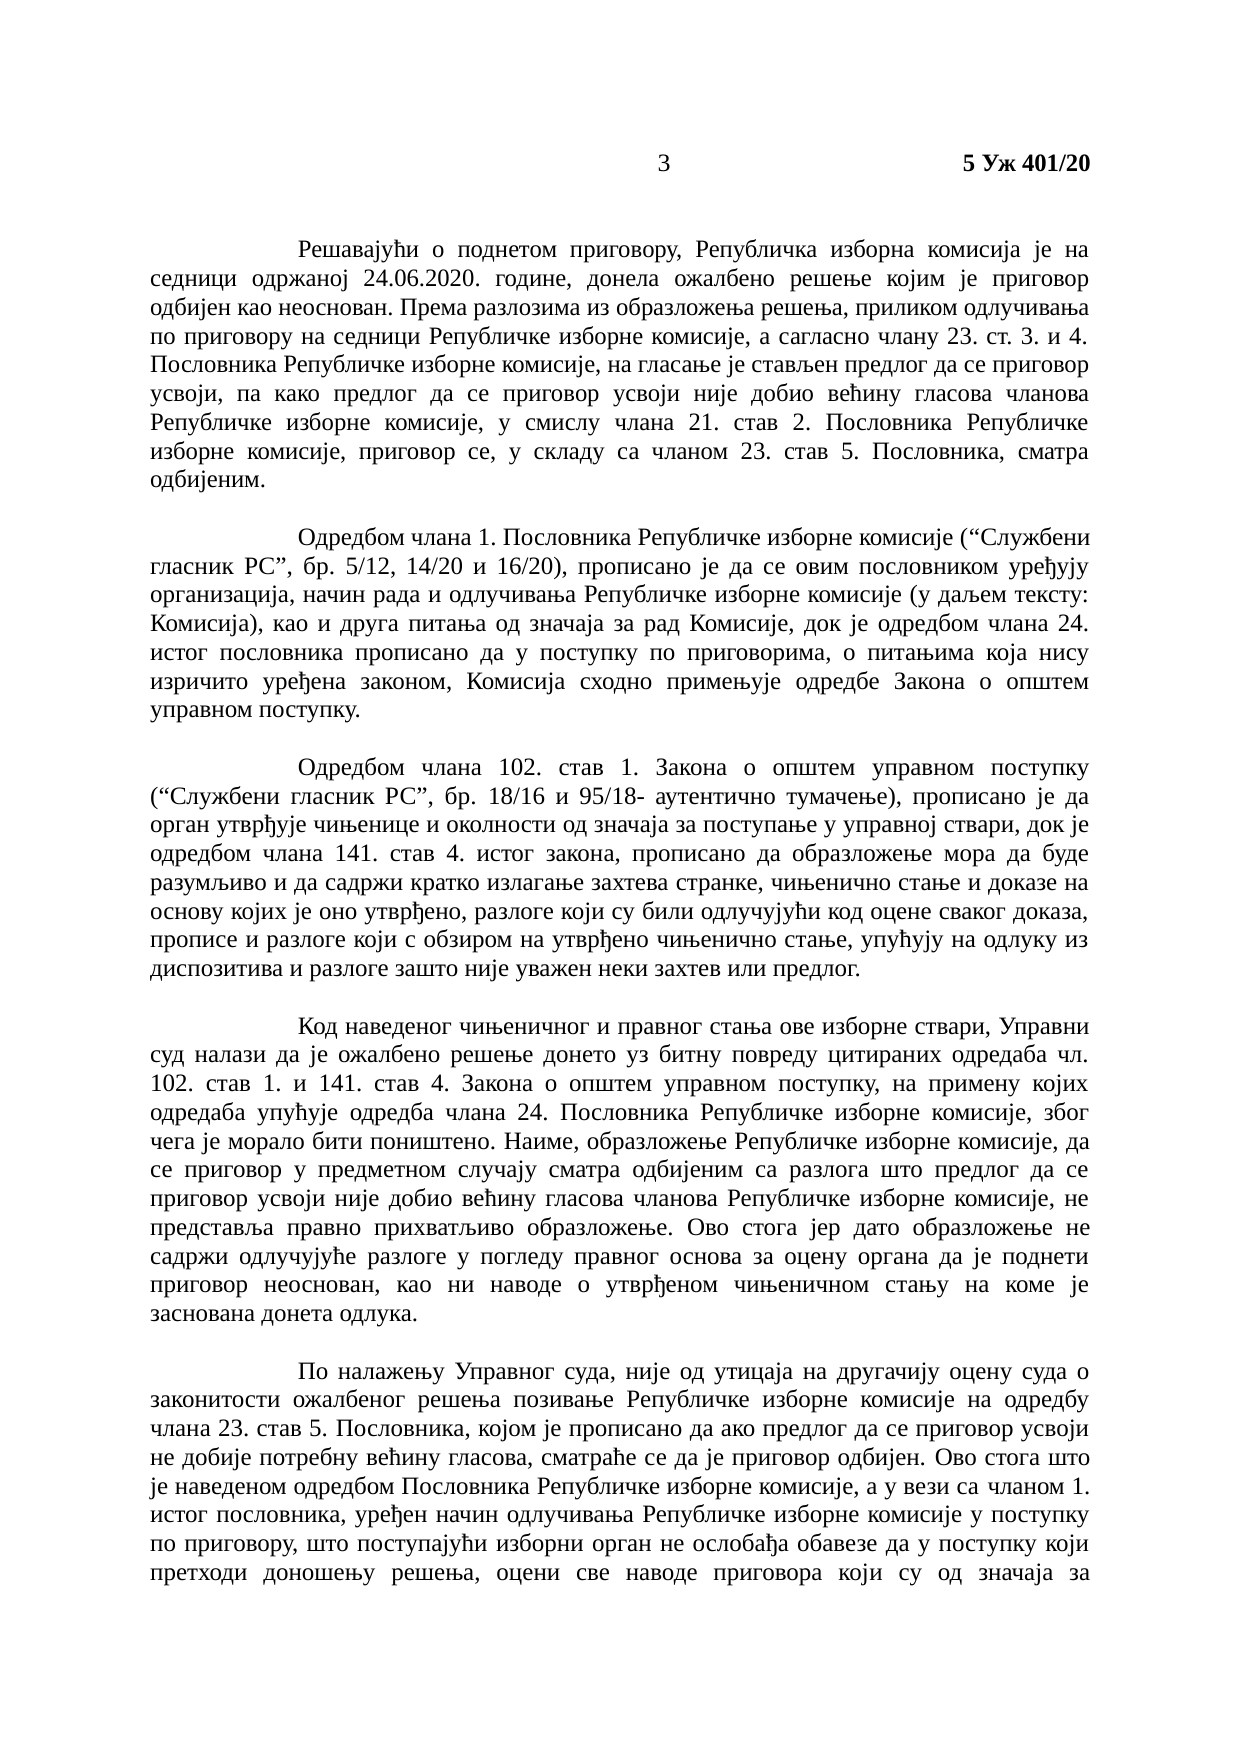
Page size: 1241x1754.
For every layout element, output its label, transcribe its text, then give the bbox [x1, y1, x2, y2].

text Одредбом члана 1. Пословника Републичке изборне комисије (“Службени гласник РС”, бр. 5/12, 14/20 и 16/20), прописано је да се овим пословником уређују организација, начин рада и одлучивања Републичке изборне комисије (у даљем тексту: Комисија), као и друга питања од значаја за рад Комисије, док је одредбом члана 24. истог пословника прописано да у поступку по приговорима, о питањима која нису изричито уређена законом, Комисија сходно примењује одредбе Закона о општем управном поступку. [150, 522, 1090, 723]
text Код наведеног чињеничног и правног стања ове изборне ствари, Управни суд налази да је ожалбено решење донето уз битну повреду цитираних одредаба чл. 102. став 1. и 141. став 4. Закона о општем управном поступку, на примену којих одредаба упућује одредба члана 24. Пословника Републичке изборне комисије, због чега је морало бити поништено. Наиме, образложење Републичке изборне комисије, да се приговор у предметном случају сматра одбијеним са разлога што предлог да се приговор усвоји није добио већину гласова чланова Републичке изборне комисије, не представља правно прихватљиво образложење. Ово стога јер дато образложење не садржи одлучујуће разлоге у погледу правног основа за оцену органа да је поднети приговор неоснован, као ни наводе о утврђеном чињеничном стању на коме је заснована донета одлука. [150, 1011, 1090, 1327]
text Решавајући о поднетом приговору, Републичка изборна комисија је на седници одржаној 24.06.2020. године, донела ожалбено решење којим је приговор одбијен као неоснован. Према разлозима из образложења решења, приликом одлучивања по приговору на седници Републичке изборне комисије, а сагласно члану 23. ст. 3. и 4. Пословника Републичке изборне комисије, на гласање је стављен предлог да се приговор усвоји, па како предлог да се приговор усвоји није добио већину гласова чланова Републичке изборне комисије, у смислу члана 21. став 2. Пословника Републичке изборне комисије, приговор се, у складу са чланом 23. став 5. Пословника, сматра одбијеним. [150, 234, 1090, 493]
text Одредбом члана 102. став 1. Закона о општем управном поступку (“Службени гласник РС”, бр. 18/16 и 95/18- аутентично тумачење), прописано је да орган утврђује чињенице и околности од значаја за поступање у управној ствари, док је одредбом члана 141. став 4. истог закона, прописано да образложење мора да буде разумљиво и да садржи кратко излагање захтева странке, чињенично стање и доказе на основу којих је оно утврђено, разлоге који су били одлучујући код оцене сваког доказа, прописе и разлоге који с обзиром на утврђено чињенично стање, упућују на одлуку из диспозитива и разлоге зашто није уважен неки захтев или предлог. [150, 752, 1090, 982]
text По налажењу Управног суда, није од утицаја на другачију оцену суда о законитости ожалбеног решења позивање Републичке изборне комисије на одредбу члана 23. став 5. Пословника, којом је прописано да ако предлог да се приговор усвоји не добије потребну већину гласова, сматраће се да је приговор одбијен. Ово стога што је наведеном одредбом Пословника Републичке изборне комисије, а у вези са чланом 1. истог пословника, уређен начин одлучивања Републичке изборне комисије у поступку по приговору, што поступајући изборни орган не ослобађа обавезе да у поступку који претходи доношењу решења, оцени све наводе приговора који су од значаја за [150, 1356, 1090, 1586]
